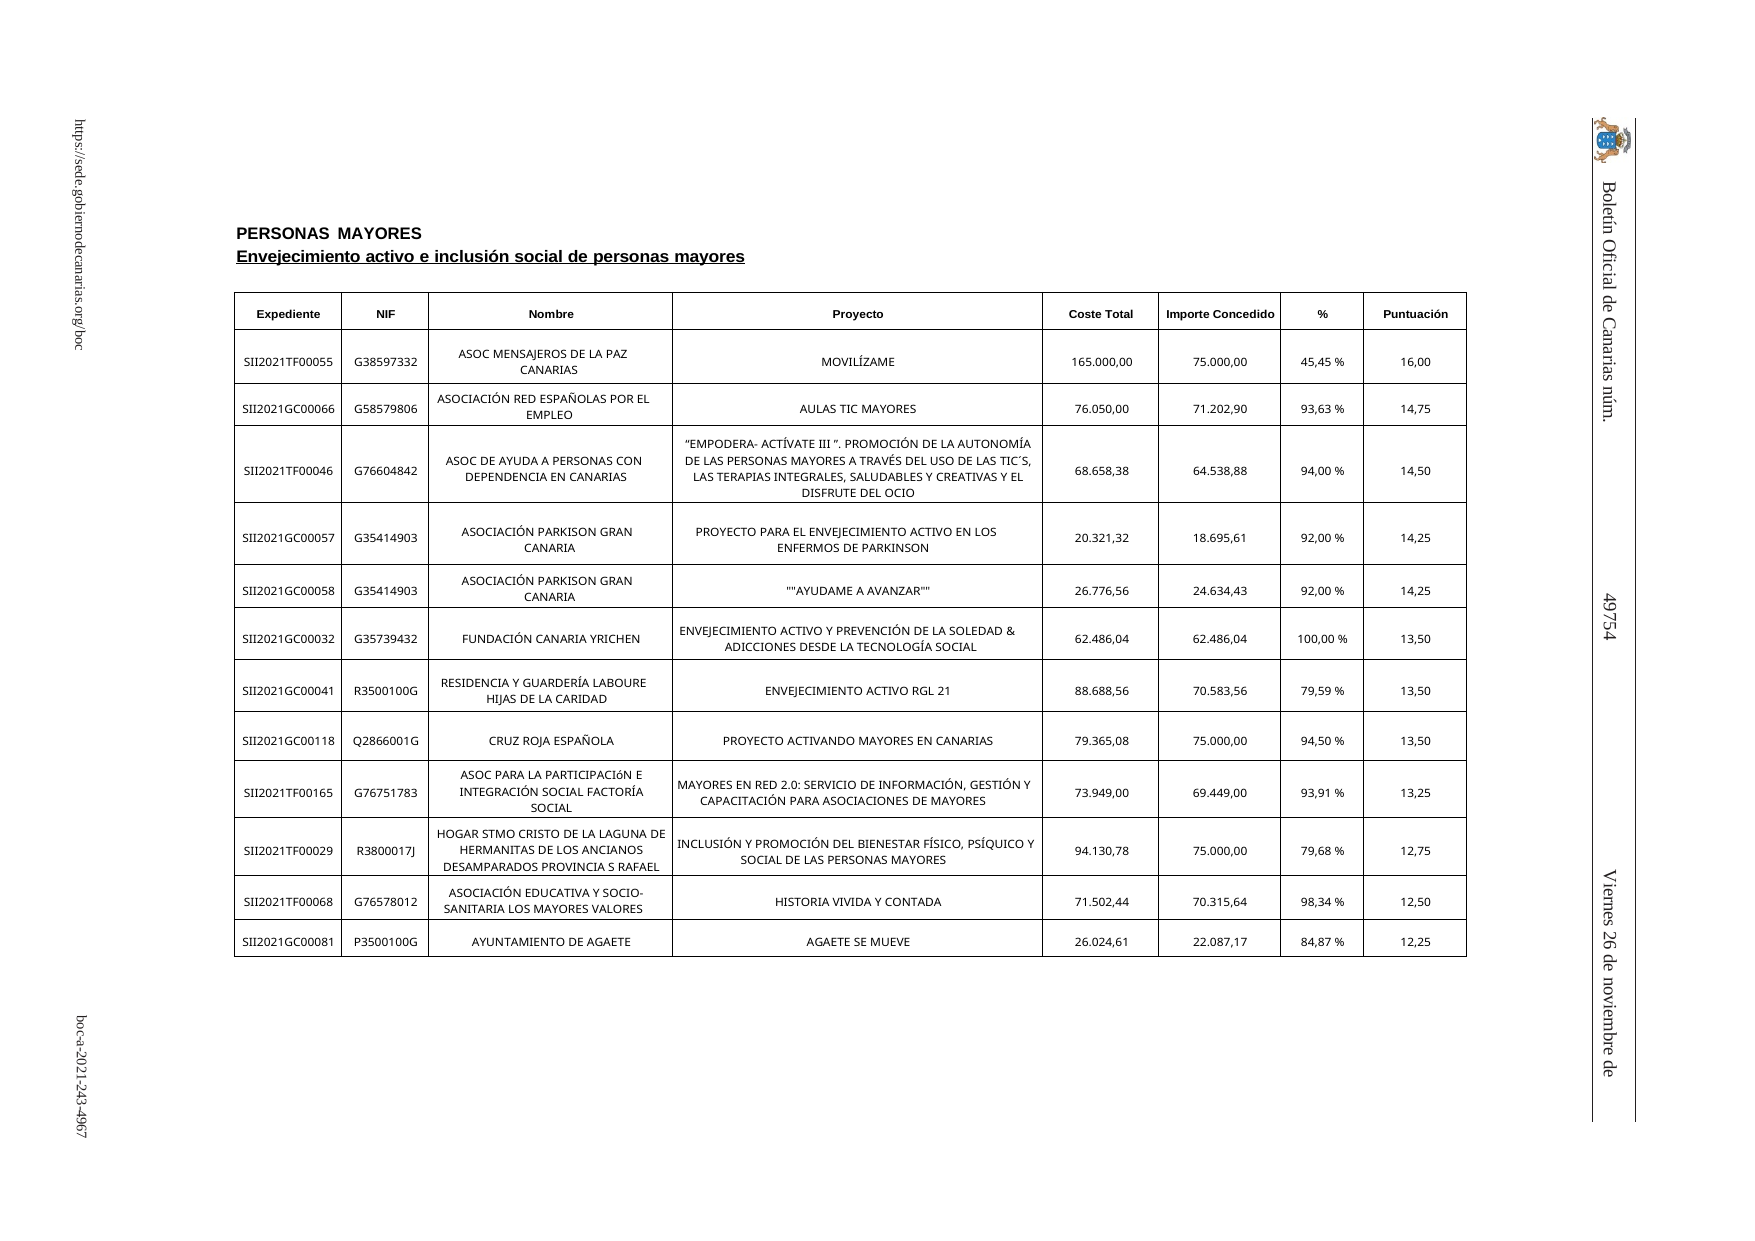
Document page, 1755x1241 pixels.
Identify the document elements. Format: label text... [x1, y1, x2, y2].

table_cell AULAS TIC MAYORES [673, 384, 1042, 424]
table_cell ASOC MENSAJEROS DE LA PAZ CANARIAS [429, 330, 672, 383]
table_cell HISTORIA VIVIDA Y CONTADA [673, 876, 1042, 919]
table_cell 62.486,04 [1043, 608, 1158, 659]
table_cell ASOCIACIÓN PARKISON GRAN CANARIA [429, 565, 672, 607]
table_cell MAYORES EN RED 2.0: SERVICIO DE INFORMACIÓN, GESTIÓN Y CAPACITACIÓN PARA ASOCIACIONES DE MAYORES [673, 761, 1042, 817]
table_cell 79,59 % [1281, 660, 1363, 711]
table_cell 70.583,56 [1159, 660, 1280, 711]
table_cell ASOC PARA LA PARTICIPACIóN E INTEGRACIÓN SOCIAL FACTORÍA SOCIAL [429, 761, 672, 817]
table_cell 13,50 [1364, 712, 1466, 760]
table_cell SII2021TF00068 [235, 876, 341, 919]
table_cell 68.658,38 [1043, 426, 1158, 502]
table_cell SII2021GC00057 [235, 503, 341, 564]
table_header Importe Concedido [1159, 293, 1280, 329]
table_cell AYUNTAMIENTO DE AGAETE [429, 920, 672, 956]
table_cell 64.538,88 [1159, 426, 1280, 502]
table_header NIF [342, 293, 428, 329]
table_cell 13,50 [1364, 660, 1466, 711]
table_cell 165.000,00 [1043, 330, 1158, 383]
table_cell 14,25 [1364, 565, 1466, 607]
table_cell 45,45 % [1281, 330, 1363, 383]
table_cell SII2021GC00081 [235, 920, 341, 956]
table_cell HOGAR STMO CRISTO DE LA LAGUNA DE HERMANITAS DE LOS ANCIANOS DESAMPARADOS PROVINCIA S RAFAEL [429, 818, 672, 875]
table_cell 79,68 % [1281, 818, 1363, 875]
table_cell PROYECTO PARA EL ENVEJECIMIENTO ACTIVO EN LOS ENFERMOS DE PARKINSON [673, 503, 1042, 564]
table_cell 100,00 % [1281, 608, 1363, 659]
table_cell 92,00 % [1281, 565, 1363, 607]
table_cell SII2021TF00046 [235, 426, 341, 502]
table_cell 12,50 [1364, 876, 1466, 919]
table_cell R3800017J [342, 818, 428, 875]
table_cell SII2021GC00066 [235, 384, 341, 424]
table_cell 22.087,17 [1159, 920, 1280, 956]
table_cell 75.000,00 [1159, 330, 1280, 383]
table_header Nombre [429, 293, 672, 329]
table_cell 26.024,61 [1043, 920, 1158, 956]
table_cell MOVILÍZAME [673, 330, 1042, 383]
table_header % [1281, 293, 1363, 329]
table_cell 79.365,08 [1043, 712, 1158, 760]
table_cell SII2021GC00032 [235, 608, 341, 659]
table_cell 24.634,43 [1159, 565, 1280, 607]
table_cell 13,25 [1364, 761, 1466, 817]
table_cell SII2021TF00055 [235, 330, 341, 383]
table_header Proyecto [673, 293, 1042, 329]
table_cell G38597332 [342, 330, 428, 383]
table_cell 18.695,61 [1159, 503, 1280, 564]
table_cell 93,63 % [1281, 384, 1363, 424]
table_cell 12,25 [1364, 920, 1466, 956]
table_cell SII2021TF00165 [235, 761, 341, 817]
table_cell 69.449,00 [1159, 761, 1280, 817]
table_header Expediente [235, 293, 341, 329]
table_cell ASOCIACIÓN EDUCATIVA Y SOCIO- SANITARIA LOS MAYORES VALORES [429, 876, 672, 919]
table_cell 12,75 [1364, 818, 1466, 875]
table_cell 76.050,00 [1043, 384, 1158, 424]
table_cell ""AYUDAME A AVANZAR"" [673, 565, 1042, 607]
table_cell ENVEJECIMIENTO ACTIVO Y PREVENCIÓN DE LA SOLEDAD & ADICCIONES DESDE LA TECNOLOGÍA SOCIAL [673, 608, 1042, 659]
table_cell 62.486,04 [1159, 608, 1280, 659]
table_cell ASOCIACIÓN PARKISON GRAN CANARIA [429, 503, 672, 564]
table_cell 94,50 % [1281, 712, 1363, 760]
table_cell FUNDACIÓN CANARIA YRICHEN [429, 608, 672, 659]
table_cell 20.321,32 [1043, 503, 1158, 564]
table_header Puntuación [1364, 293, 1466, 329]
table_cell G76604842 [342, 426, 428, 502]
text boc-a-2021-243-4967 [74, 1016, 91, 1141]
table_cell 13,50 [1364, 608, 1466, 659]
table_cell CRUZ ROJA ESPAÑOLA [429, 712, 672, 760]
table_cell “EMPODERA- ACTÍVATE III ”. PROMOCIÓN DE LA AUTONOMÍA DE LAS PERSONAS MAYORES A TRAVÉS DEL USO DE LAS TIC´S, LAS TERAPIAS INTEGRALES, SALUDABLES Y CREATIVAS Y EL DISFRUTE DEL OCIO [673, 426, 1042, 502]
table_cell G76751783 [342, 761, 428, 817]
table_cell AGAETE SE MUEVE [673, 920, 1042, 956]
table_cell G35739432 [342, 608, 428, 659]
table_cell ENVEJECIMIENTO ACTIVO RGL 21 [673, 660, 1042, 711]
table_cell 75.000,00 [1159, 712, 1280, 760]
table_cell 71.202,90 [1159, 384, 1280, 424]
text Boletín Oficial de Canarias núm. 243 [1597, 181, 1621, 453]
table_cell G35414903 [342, 565, 428, 607]
table_cell SII2021GC00058 [235, 565, 341, 607]
table_cell SII2021GC00118 [235, 712, 341, 760]
table_cell G76578012 [342, 876, 428, 919]
table_cell ASOCIACIÓN RED ESPAÑOLAS POR EL EMPLEO [429, 384, 672, 424]
table_cell 98,34 % [1281, 876, 1363, 919]
table_cell 73.949,00 [1043, 761, 1158, 817]
table_cell 14,50 [1364, 426, 1466, 502]
table_cell 14,75 [1364, 384, 1466, 424]
table_cell 16,00 [1364, 330, 1466, 383]
table_cell R3500100G [342, 660, 428, 711]
table_cell 14,25 [1364, 503, 1466, 564]
table_cell 71.502,44 [1043, 876, 1158, 919]
table_cell SII2021TF00029 [235, 818, 341, 875]
table_cell 75.000,00 [1159, 818, 1280, 875]
table_cell Q2866001G [342, 712, 428, 760]
table_cell G35414903 [342, 503, 428, 564]
table_cell P3500100G [342, 920, 428, 956]
table_header Coste Total [1043, 293, 1158, 329]
table_cell INCLUSIÓN Y PROMOCIÓN DEL BIENESTAR FÍSICO, PSÍQUICO Y SOCIAL DE LAS PERSONAS MAYORES [673, 818, 1042, 875]
table_cell 94,00 % [1281, 426, 1363, 502]
table_cell ASOC DE AYUDA A PERSONAS CON DEPENDENCIA EN CANARIAS [429, 426, 672, 502]
table_cell 93,91 % [1281, 761, 1363, 817]
table_cell SII2021GC00041 [235, 660, 341, 711]
text 49754 [1600, 593, 1621, 641]
table_cell 26.776,56 [1043, 565, 1158, 607]
table_cell RESIDENCIA Y GUARDERÍA LABOURE HIJAS DE LA CARIDAD [429, 660, 672, 711]
table_cell G58579806 [342, 384, 428, 424]
table_cell 94.130,78 [1043, 818, 1158, 875]
text https://sede.gobiernodecanarias.org/boc [72, 119, 89, 352]
table_cell 84,87 % [1281, 920, 1363, 956]
table_cell 92,00 % [1281, 503, 1363, 564]
table_cell 88.688,56 [1043, 660, 1158, 711]
table_cell 70.315,64 [1159, 876, 1280, 919]
text Viernes 26 de noviembre de 2021 [1598, 869, 1621, 1117]
table_cell PROYECTO ACTIVANDO MAYORES EN CANARIAS [673, 712, 1042, 760]
